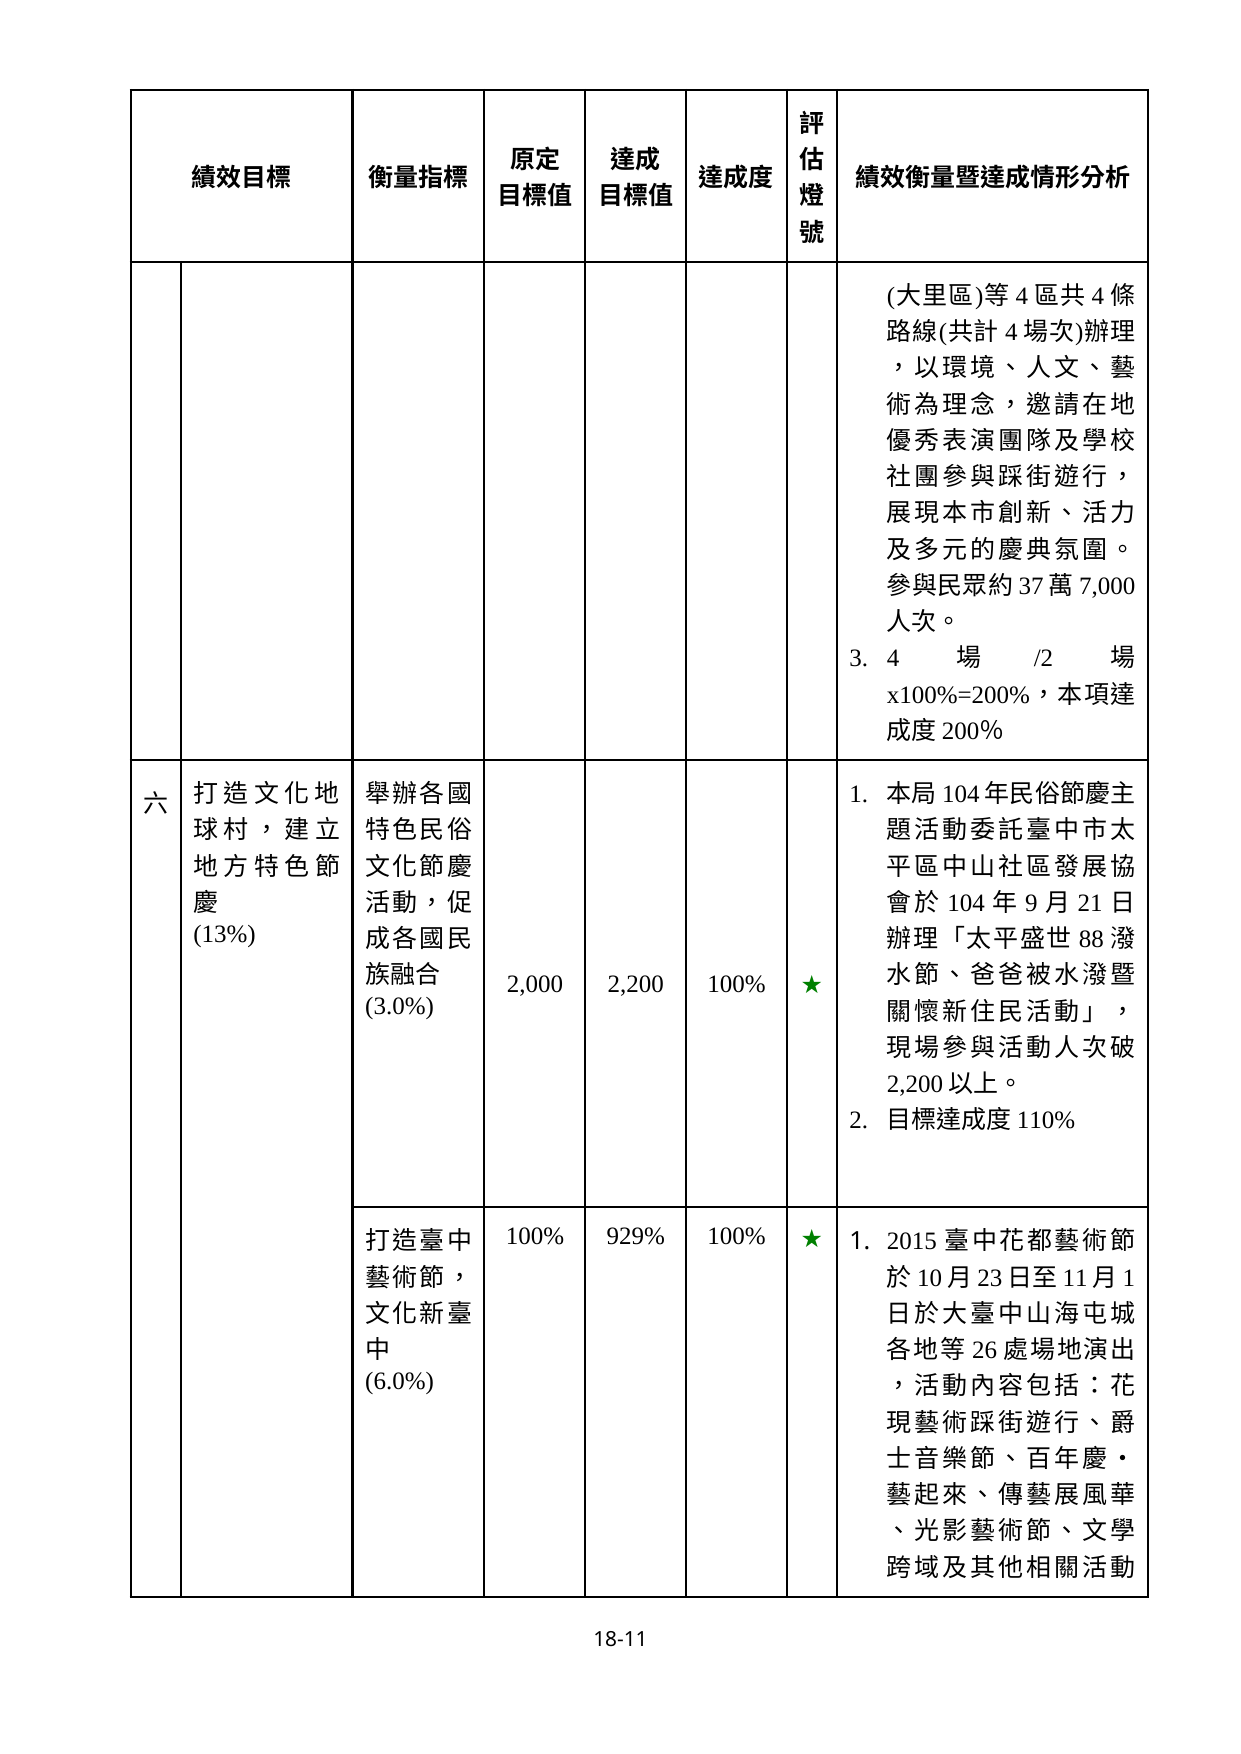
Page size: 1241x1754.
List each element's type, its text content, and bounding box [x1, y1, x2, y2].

table_header 績效衡量暨達成情形分析 [838, 91, 1147, 261]
table_header 績效目標 [132, 91, 351, 261]
table_header 評估燈號 [788, 91, 836, 261]
table_cell 929% [586, 1208, 685, 1596]
table_cell 舉辦各國特色民俗文化節慶活動，促成各國民族融合 (3.0%) [354, 761, 483, 1206]
table_cell [182, 263, 351, 759]
table_cell [485, 263, 584, 759]
table_cell 100% [687, 1208, 786, 1596]
table_cell 2,200 [586, 761, 685, 1206]
table_cell [354, 263, 483, 759]
table_cell ★ [788, 761, 836, 1206]
table_cell 100% [687, 761, 786, 1206]
table_cell [132, 263, 180, 759]
table_cell 100% [485, 1208, 584, 1596]
table_cell 打造臺中藝術節，文化新臺中 (6.0%) [354, 1208, 483, 1596]
table_header 達成度 [687, 91, 786, 261]
table_cell 打造文化地球村，建立地方特色節慶 (13%) [182, 761, 351, 1596]
table_cell [687, 263, 786, 759]
table_cell [586, 263, 685, 759]
table_header 衡量指標 [354, 91, 483, 261]
table_cell 六 [132, 761, 180, 1596]
table_cell 本局104年民俗節慶主題活動委託臺中市太平區中山社區發展協會於104年9月21日辦理「太平盛世88潑水節、爸爸被水潑暨關懷新住民活動」，現場參與活動人次破2,200以上。 目標達成度110% [838, 761, 1147, 1206]
table_cell ★ [788, 1208, 836, 1596]
table_cell (大里區)等4區共4條路線(共計4場次)辦理，以環境、人文、藝術為理念，邀請在地優秀表演團隊及學校社團參與踩街遊行，展現本市創新、活力及多元的慶典氛圍。參與民眾約37萬7,000人次。 4場/2場x100%=200%，本項達成度200％ [838, 263, 1147, 759]
table_header 原定 目標值 [485, 91, 584, 261]
table_cell [788, 263, 836, 759]
table_header 達成 目標值 [586, 91, 685, 261]
table_cell 2015臺中花都藝術節於10月23日至11月1日於大臺中山海屯城各地等26處場地演出，活動內容包括：花現藝術踩街遊行、爵士音樂節、百年慶‧藝起來、傳藝展風華、光影藝術節、文學跨域及其他相關活動 [838, 1208, 1147, 1596]
table_cell 2,000 [485, 761, 584, 1206]
